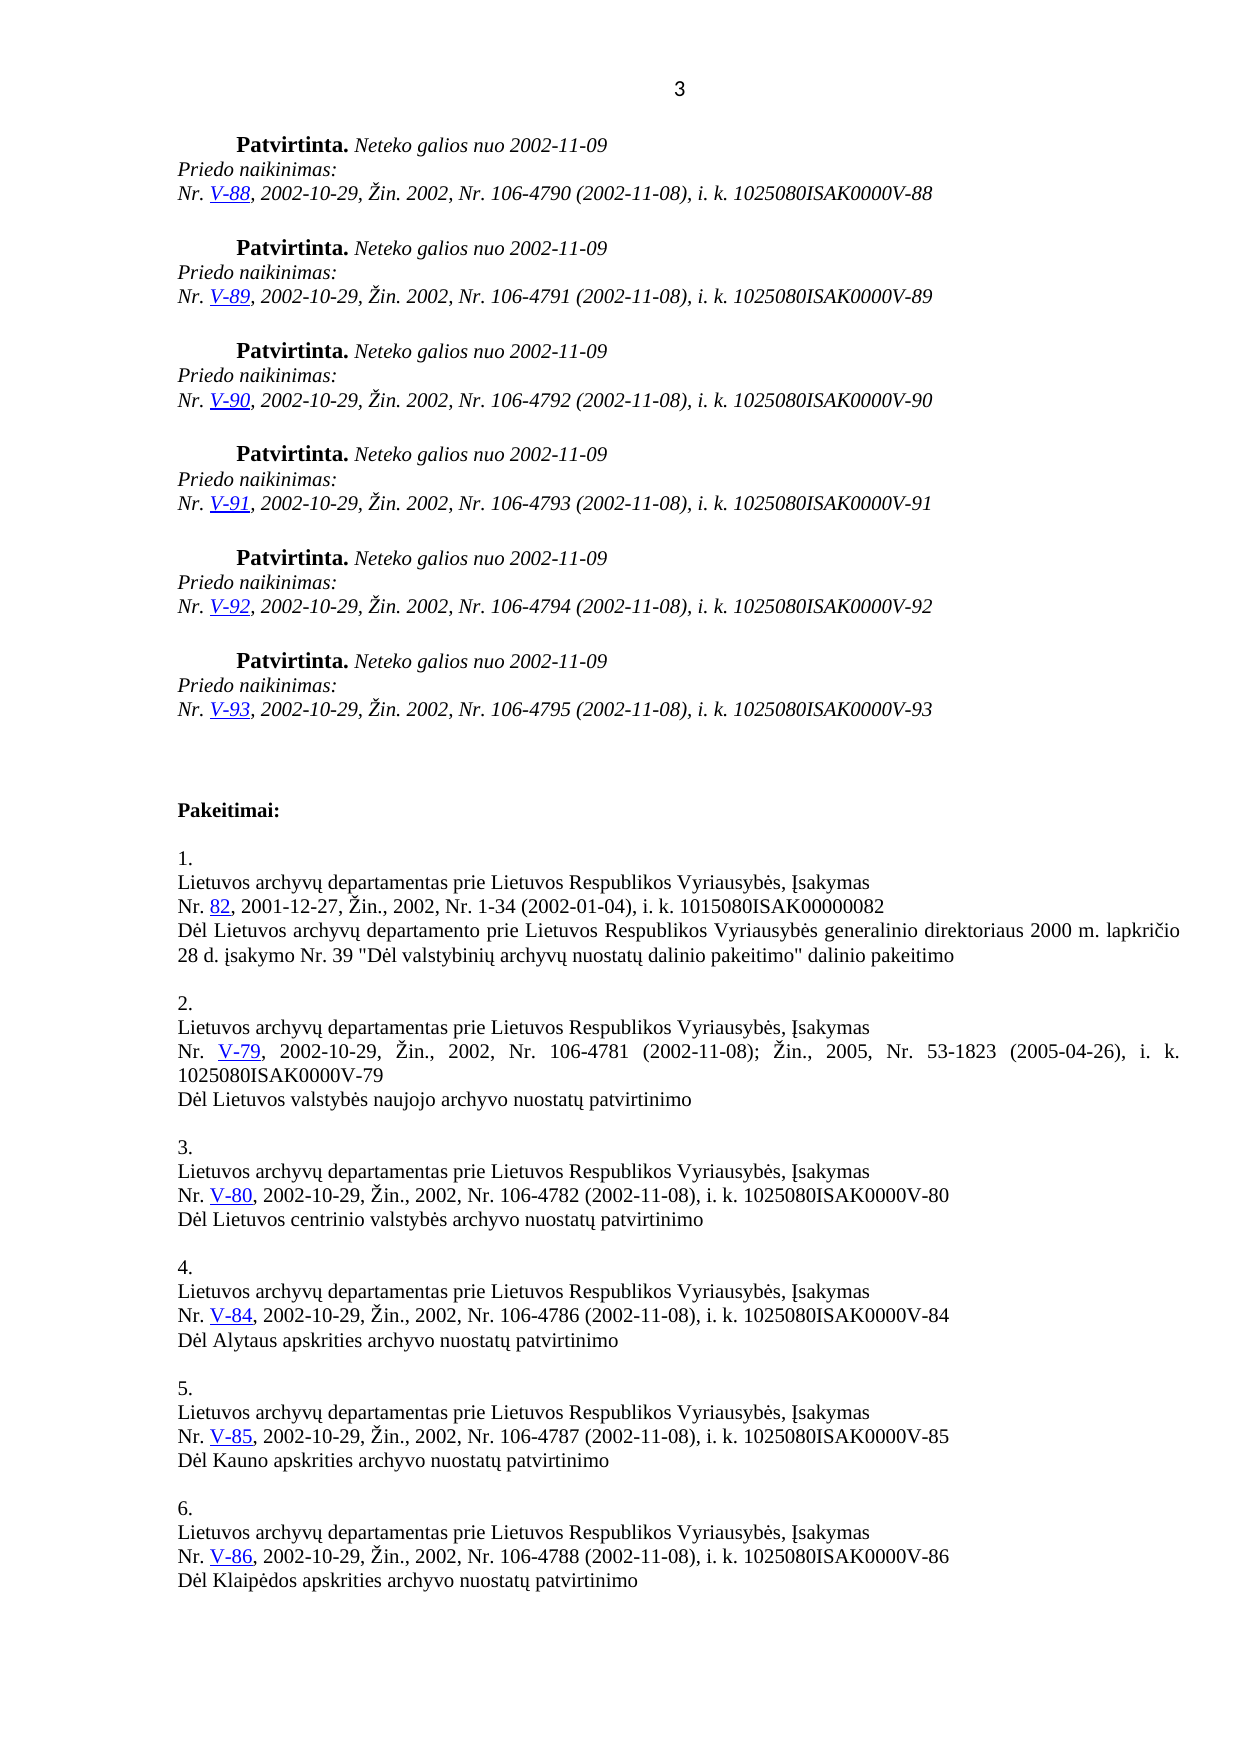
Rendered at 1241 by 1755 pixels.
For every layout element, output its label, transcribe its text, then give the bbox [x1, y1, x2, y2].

text 5. [177, 1376, 1181, 1400]
text Dėl Alytaus apskrities archyvo nuostatų patvirtinimo [177, 1327, 1181, 1352]
text Patvirtinta. Neteko galios nuo 2002-11-09 [177, 647, 1181, 673]
text Dėl Lietuvos valstybės naujojo archyvo nuostatų patvirtinimo [177, 1087, 1181, 1111]
text 2. [177, 991, 1181, 1015]
text Patvirtinta. Neteko galios nuo 2002-11-09 [177, 131, 1181, 157]
text Dėl Lietuvos archyvų departamento prie Lietuvos Respublikos Vyriausybės generalinio direktoriaus 2000 m. lapkričio 28 d. įsakymo Nr. 39 "Dėl valstybinių archyvų nuostatų dalinio pakeitimo" dalinio pakeitimo [177, 918, 1181, 967]
text Nr. V-85, 2002-10-29, Žin., 2002, Nr. 106-4787 (2002-11-08), i. k. 1025080ISAK0000V-85 [177, 1424, 1181, 1448]
text Nr. V-89, 2002-10-29, Žin. 2002, Nr. 106-4791 (2002-11-08), i. k. 1025080ISAK0000V-89 [177, 284, 1181, 308]
text Lietuvos archyvų departamentas prie Lietuvos Respublikos Vyriausybės, Įsakymas [177, 1015, 1181, 1039]
text 3. [177, 1135, 1181, 1159]
text Lietuvos archyvų departamentas prie Lietuvos Respublikos Vyriausybės, Įsakymas [177, 870, 1181, 894]
text Priedo naikinimas: [177, 260, 1181, 284]
text Nr. V-79, 2002-10-29, Žin., 2002, Nr. 106-4781 (2002-11-08); Žin., 2005, Nr. 53-1823 (2005-04-26), i. k. 1025080ISAK0000V-79 [177, 1039, 1181, 1087]
text Nr. V-90, 2002-10-29, Žin. 2002, Nr. 106-4792 (2002-11-08), i. k. 1025080ISAK0000V-90 [177, 387, 1181, 412]
text Nr. 82, 2001-12-27, Žin., 2002, Nr. 1-34 (2002-01-04), i. k. 1015080ISAK00000082 [177, 894, 1181, 918]
text Nr. V-91, 2002-10-29, Žin. 2002, Nr. 106-4793 (2002-11-08), i. k. 1025080ISAK0000V-91 [177, 491, 1181, 515]
text Lietuvos archyvų departamentas prie Lietuvos Respublikos Vyriausybės, Įsakymas [177, 1159, 1181, 1183]
text Lietuvos archyvų departamentas prie Lietuvos Respublikos Vyriausybės, Įsakymas [177, 1520, 1181, 1544]
text Priedo naikinimas: [177, 673, 1181, 697]
text Nr. V-86, 2002-10-29, Žin., 2002, Nr. 106-4788 (2002-11-08), i. k. 1025080ISAK0000V-86 [177, 1544, 1181, 1568]
text Patvirtinta. Neteko galios nuo 2002-11-09 [177, 543, 1181, 570]
text Nr. V-84, 2002-10-29, Žin., 2002, Nr. 106-4786 (2002-11-08), i. k. 1025080ISAK0000V-84 [177, 1303, 1181, 1327]
text Patvirtinta. Neteko galios nuo 2002-11-09 [177, 337, 1181, 363]
text Nr. V-92, 2002-10-29, Žin. 2002, Nr. 106-4794 (2002-11-08), i. k. 1025080ISAK0000V-92 [177, 594, 1181, 618]
text 4. [177, 1255, 1181, 1279]
text 6. [177, 1496, 1181, 1520]
text Dėl Kauno apskrities archyvo nuostatų patvirtinimo [177, 1448, 1181, 1472]
text Nr. V-93, 2002-10-29, Žin. 2002, Nr. 106-4795 (2002-11-08), i. k. 1025080ISAK0000V-93 [177, 697, 1181, 721]
text Dėl Lietuvos centrinio valstybės archyvo nuostatų patvirtinimo [177, 1207, 1181, 1231]
text Lietuvos archyvų departamentas prie Lietuvos Respublikos Vyriausybės, Įsakymas [177, 1279, 1181, 1303]
text 1. [177, 846, 1181, 870]
text Pakeitimai: [177, 798, 1181, 822]
text Priedo naikinimas: [177, 467, 1181, 491]
text Patvirtinta. Neteko galios nuo 2002-11-09 [177, 440, 1181, 467]
text Nr. V-80, 2002-10-29, Žin., 2002, Nr. 106-4782 (2002-11-08), i. k. 1025080ISAK0000V-80 [177, 1183, 1181, 1207]
text Priedo naikinimas: [177, 157, 1181, 181]
text Priedo naikinimas: [177, 363, 1181, 387]
text Nr. V-88, 2002-10-29, Žin. 2002, Nr. 106-4790 (2002-11-08), i. k. 1025080ISAK0000V-88 [177, 181, 1181, 205]
text Patvirtinta. Neteko galios nuo 2002-11-09 [177, 234, 1181, 260]
text Dėl Klaipėdos apskrities archyvo nuostatų patvirtinimo [177, 1568, 1181, 1592]
text Lietuvos archyvų departamentas prie Lietuvos Respublikos Vyriausybės, Įsakymas [177, 1400, 1181, 1424]
text Priedo naikinimas: [177, 570, 1181, 594]
